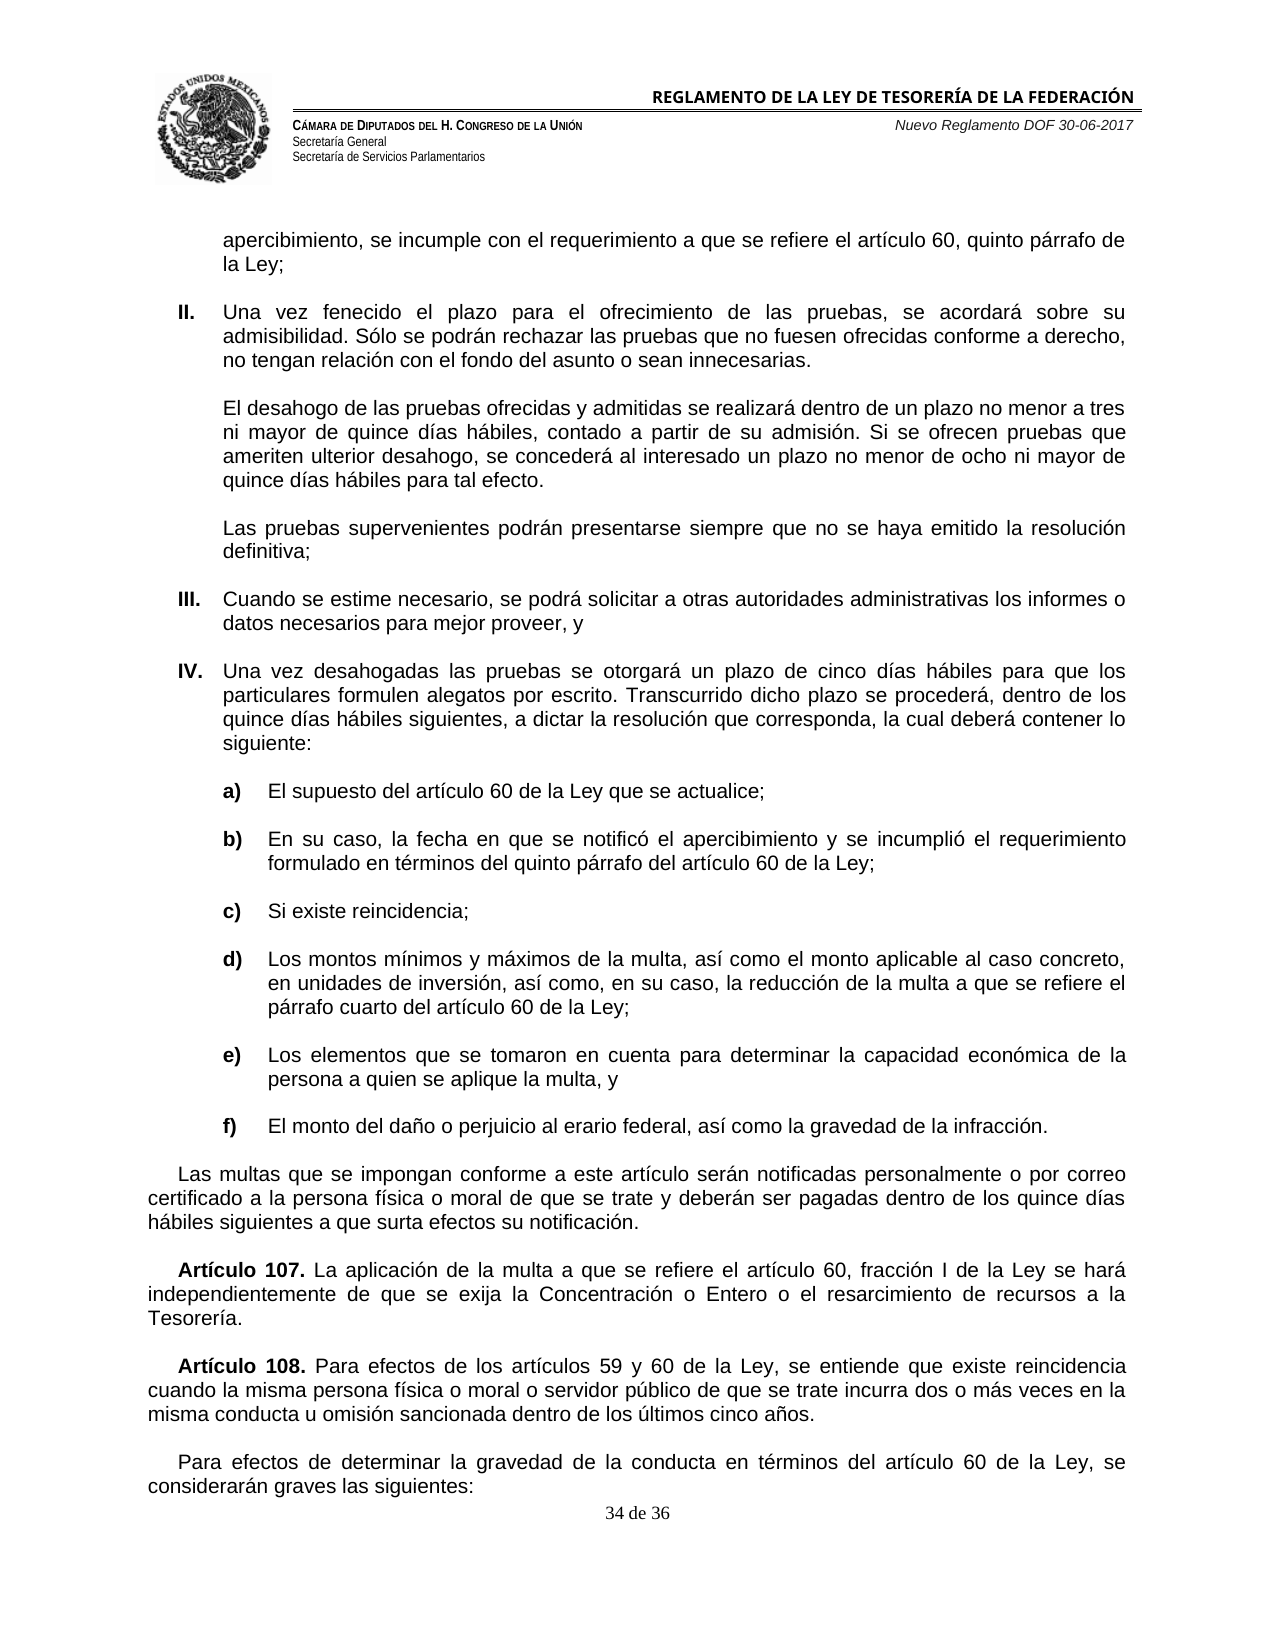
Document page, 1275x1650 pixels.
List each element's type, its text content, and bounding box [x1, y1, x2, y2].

text Las multas que se impongan conforme a este artículo serán notificadas personalmente o por correo certificado a la persona física o moral de que se trate y deberán ser pagadas dentro de los quince días hábiles siguientes a que surta efectos su notificación. [148, 1162, 1127, 1234]
text f) El monto del daño o perjuicio al erario federal, así como la gravedad de la infracción. [223, 1114, 1127, 1138]
text Artículo 108. Para efectos de los artículos 59 y 60 de la Ley, se entiende que existe reincidencia cuando la misma persona física o moral o servidor público de que se trate incurra dos o más veces en la misma conducta u omisión sancionada dentro de los últimos cinco años. [148, 1354, 1127, 1426]
text II. Una vez fenecido el plazo para el ofrecimiento de las pruebas, se acordará sobre su admisibilidad. Sólo se podrán rechazar las pruebas que no fuesen ofrecidas conforme a derecho, no tengan relación con el fondo del asunto o sean innecesarias. [178, 300, 1127, 372]
text apercibimiento, se incumple con el requerimiento a que se refiere el artículo 60, quinto párrafo de la Ley; [178, 228, 1127, 276]
text b) En su caso, la fecha en que se notificó el apercibimiento y se incumplió el requerimiento formulado en términos del quinto párrafo del artículo 60 de la Ley; [223, 827, 1127, 875]
text III. Cuando se estime necesario, se podrá solicitar a otras autoridades administrativas los informes o datos necesarios para mejor proveer, y [178, 587, 1127, 635]
text Las pruebas supervenientes podrán presentarse siempre que no se haya emitido la resolución definitiva; [178, 515, 1127, 563]
text e) Los elementos que se tomaron en cuenta para determinar la capacidad económica de la persona a quien se aplique la multa, y [223, 1042, 1127, 1090]
text Artículo 107. La aplicación de la multa a que se refiere el artículo 60, fracción I de la Ley se hará independientemente de que se exija la Concentración o Entero o el resarcimiento de recursos a la Tesorería. [148, 1258, 1127, 1330]
text Para efectos de determinar la gravedad de la conducta en términos del artículo 60 de la Ley, se considerarán graves las siguientes: [148, 1450, 1127, 1498]
text a) El supuesto del artículo 60 de la Ley que se actualice; [223, 779, 1127, 803]
text c) Si existe reincidencia; [223, 899, 1127, 923]
text d) Los montos mínimos y máximos de la multa, así como el monto aplicable al caso concreto, en unidades de inversión, así como, en su caso, la reducción de la multa a que se refiere el párrafo cuarto del artículo 60 de la Ley; [223, 947, 1127, 1018]
text IV. Una vez desahogadas las pruebas se otorgará un plazo de cinco días hábiles para que los particulares formulen alegatos por escrito. Transcurrido dicho plazo se procederá, dentro de los quince días hábiles siguientes, a dictar la resolución que corresponda, la cual deberá contener lo siguiente: [178, 659, 1127, 755]
text El desahogo de las pruebas ofrecidas y admitidas se realizará dentro de un plazo no menor a tres ni mayor de quince días hábiles, contado a partir de su admisión. Si se ofrecen pruebas que ameriten ulterior desahogo, se concederá al interesado un plazo no menor de ocho ni mayor de quince días hábiles para tal efecto. [178, 396, 1127, 491]
